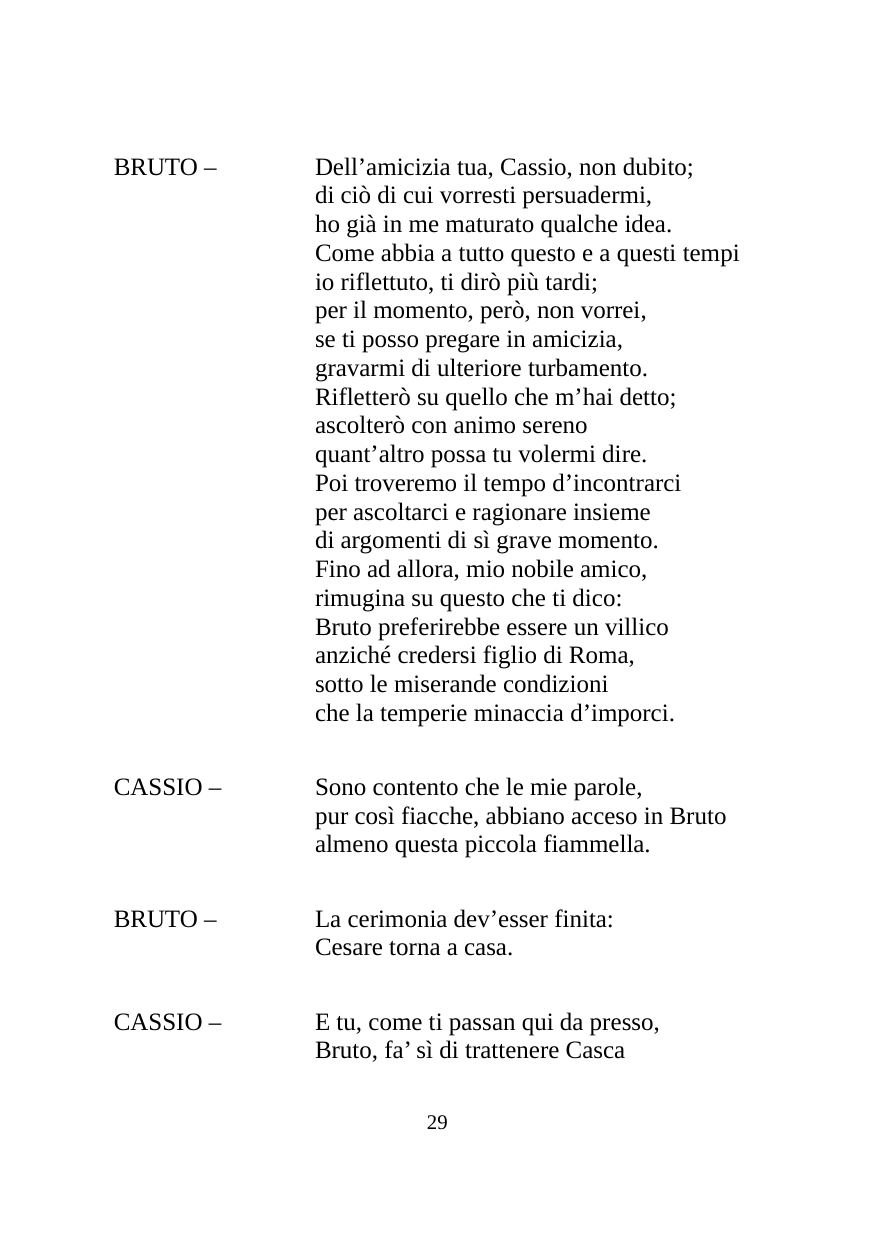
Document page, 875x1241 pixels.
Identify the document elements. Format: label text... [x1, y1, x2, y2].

table_cell CASSIO – [106, 1007, 307, 1064]
table_cell BRUTO – [106, 152, 307, 772]
table_cell BRUTO – [106, 904, 307, 1007]
table_cell Dell’amicizia tua, Cassio, non dubito; di ciò di cui vorresti persuadermi, ho già in me maturato qualche idea. Come abbia a tutto questo e a questi tempi io riflettuto, ti dirò più tardi; per il momento, però, non vorrei, se ti posso pregare in amicizia, gravarmi di ulteriore turbamento. Rifletterò su quello che m’hai detto; ascolterò con animo sereno quant’altro possa tu volermi dire. Poi troveremo il tempo d’incontrarci per ascoltarci e ragionare insieme di argomenti di sì grave momento. Fino ad allora, mio nobile amico, rimugina su questo che ti dico: Bruto preferirebbe essere un villico anziché credersi figlio di Roma, sotto le miserande condizioni che la temperie minaccia d’imporci. [308, 152, 768, 772]
table_cell [106, 106, 307, 152]
table_cell CASSIO – [106, 772, 307, 904]
table_cell Sono contento che le mie parole, pur così fiacche, abbiano acceso in Bruto almeno questa piccola fiammella. [308, 772, 768, 904]
table_cell La cerimonia dev’esser finita: Cesare torna a casa. [308, 904, 768, 1007]
table_cell E tu, come ti passan qui da presso, Bruto, fa’ sì di trattenere Casca [308, 1007, 768, 1064]
